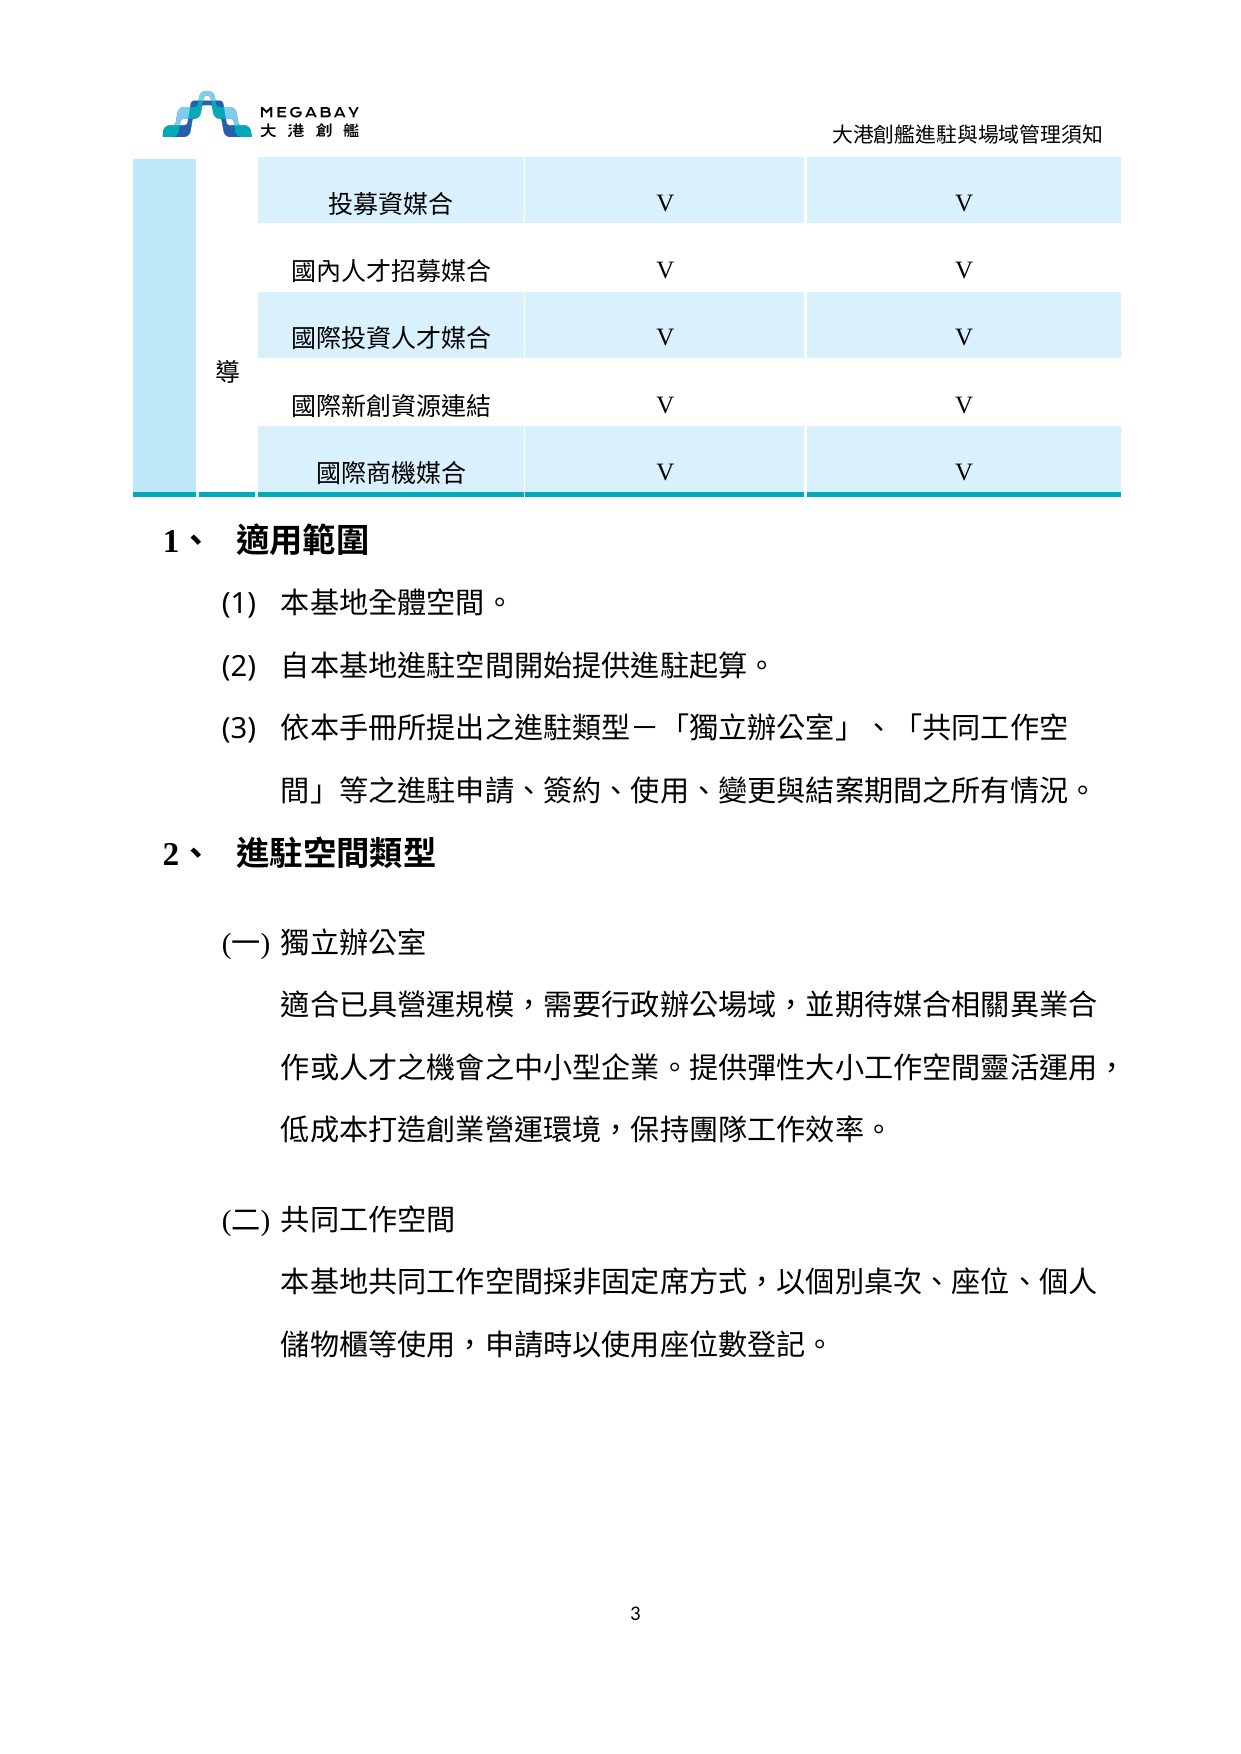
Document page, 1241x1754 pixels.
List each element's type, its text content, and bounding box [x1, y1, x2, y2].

list 本基地全體空間。 [222, 559, 1107, 622]
table_cell 投募資媒合 [258, 157, 524, 223]
table_cell [1124, 156, 1128, 223]
list 適用範圍 [163, 497, 1107, 559]
table_cell [1124, 291, 1128, 358]
table_cell 導 [199, 157, 255, 492]
table_cell 國際投資人才媒合 [258, 292, 524, 358]
table_cell V [807, 426, 1121, 492]
table_cell V [525, 292, 804, 358]
table_cell V [525, 157, 804, 223]
text 適合已具營運規模，需要行政辦公場域，並期待媒合相關異業合作或人才之機會之中小型企業。提供彈性大小工作空間靈活運用，低成本打造創業營運環境，保持團隊工作效率。 [281, 961, 1107, 1149]
table_cell [1124, 425, 1128, 492]
table_cell [1124, 223, 1128, 291]
list 獨立辦公室 [222, 899, 1107, 961]
list 進駐空間類型 [162, 809, 1107, 872]
table_cell [133, 159, 196, 492]
table_cell V [525, 359, 804, 425]
table_cell V [807, 157, 1121, 223]
table_cell 國際新創資源連結 [258, 359, 524, 425]
text 本基地共同工作空間採非固定席方式，以個別桌次、座位、個人儲物櫃等使用，申請時以使用座位數登記。 [281, 1238, 1107, 1363]
table_cell V [807, 292, 1121, 358]
table_cell V [525, 224, 804, 291]
table_cell V [525, 426, 804, 492]
list 自本基地進駐空間開始提供進駐起算。 [222, 622, 1107, 684]
list 共同工作空間 [222, 1176, 1107, 1238]
table_cell V [807, 224, 1121, 291]
table_cell [1124, 358, 1128, 425]
table_cell V [807, 359, 1121, 425]
table_cell 國內人才招募媒合 [258, 224, 524, 291]
list 依本手冊所提出之進駐類型－「獨立辦公室」、「共同工作空間」等之進駐申請、簽約、使用、變更與結案期間之所有情況。 [222, 684, 1107, 809]
table_cell 國際商機媒合 [258, 426, 524, 492]
